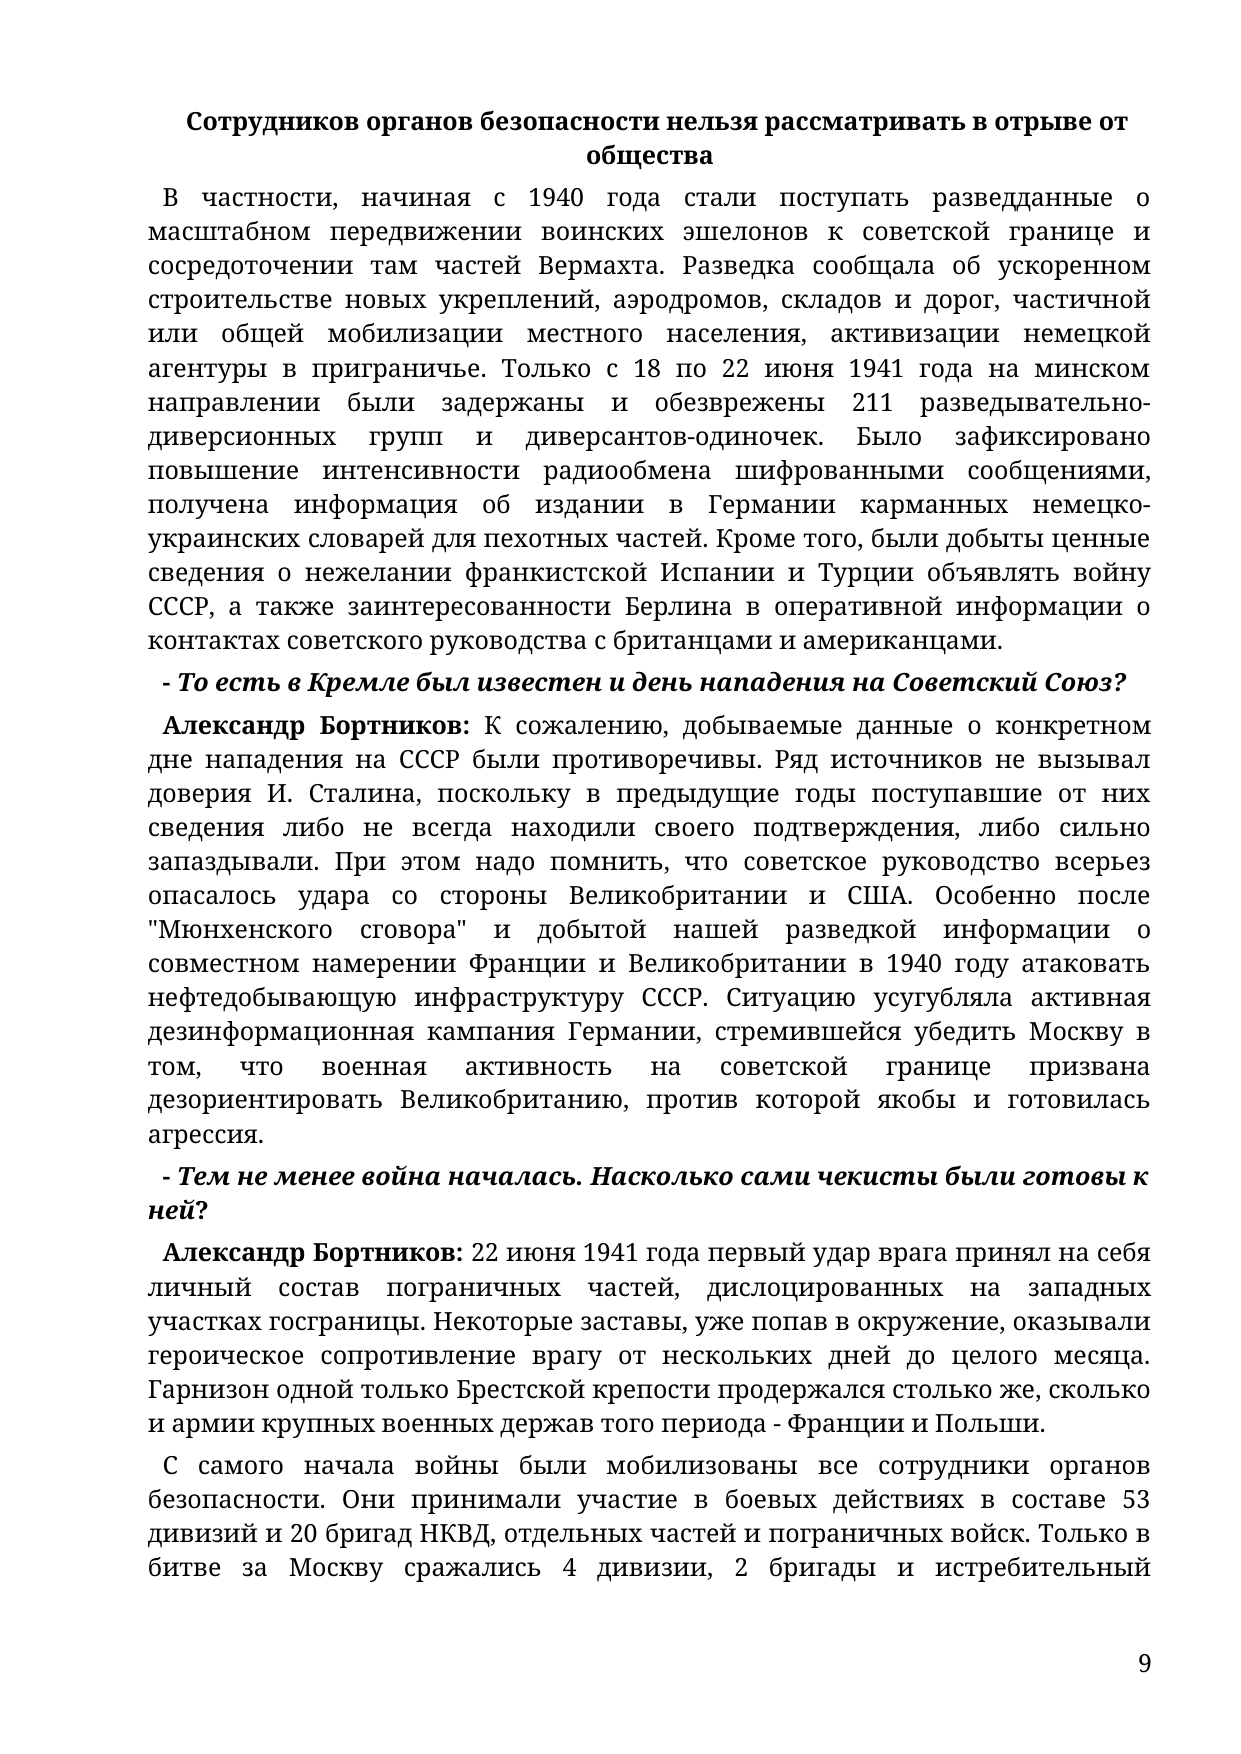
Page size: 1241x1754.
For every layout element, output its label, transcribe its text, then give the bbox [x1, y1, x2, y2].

text Сотрудников органов безопасности нельзя рассматривать в отрыве от общества [148, 103, 1152, 172]
text В частности, начиная с 1940 года стали поступать разведданные о масштабном передвижении воинских эшелонов к советской границе и сосредоточении там частей Вермахта. Разведка сообщала об ускоренном строительстве новых укреплений, аэродромов, складов и дорог, частичной или общей мобилизации местного населения, активизации немецкой агентуры в приграничье. Только с 18 по 22 июня 1941 года на минском направлении были задержаны и обезврежены 211 разведывательно-диверсионных групп и диверсантов-одиночек. Было зафиксировано повышение интенсивности радиообмена шифрованными сообщениями, получена информация об издании в Германии карманных немецко-украинских словарей для пехотных частей. Кроме того, были добыты ценные сведения о нежелании франкистской Испании и Турции объявлять войну СССР, а также заинтересованности Берлина в оперативной информации о контактах советского руководства с британцами и американцами. [148, 180, 1152, 657]
text Александр Бортников: 22 июня 1941 года первый удар врага принял на себя личный состав пограничных частей, дислоцированных на западных участках госграницы. Некоторые заставы, уже попав в окружение, оказывали героическое сопротивление врагу от нескольких дней до целого месяца. Гарнизон одной только Брестской крепости продержался столько же, сколько и армии крупных военных держав того периода - Франции и Польши. [148, 1235, 1152, 1439]
text - Тем не менее война началась. Насколько сами чекисты были готовы к ней? [148, 1159, 1152, 1227]
text С самого начала войны были мобилизованы все сотрудники органов безопасности. Они принимали участие в боевых действиях в составе 53 дивизий и 20 бригад НКВД, отдельных частей и пограничных войск. Только в битве за Москву сражались 4 дивизии, 2 бригады и истребительный [148, 1448, 1152, 1584]
text Александр Бортников: К сожалению, добываемые данные о конкретном дне нападения на СССР были противоречивы. Ряд источников не вызывал доверия И. Сталина, поскольку в предыдущие годы поступавшие от них сведения либо не всегда находили своего подтверждения, либо сильно запаздывали. При этом надо помнить, что советское руководство всерьез опасалось удара со стороны Великобритании и США. Особенно после "Мюнхенского сговора" и добытой нашей разведкой информации о совместном намерении Франции и Великобритании в 1940 году атаковать нефтедобывающую инфраструктуру СССР. Ситуацию усугубляла активная дезинформационная кампания Германии, стремившейся убедить Москву в том, что военная активность на советской границе призвана дезориентировать Великобританию, против которой якобы и готовилась агрессия. [148, 707, 1152, 1150]
text - То есть в Кремле был известен и день нападения на Советский Союз? [148, 665, 1152, 699]
